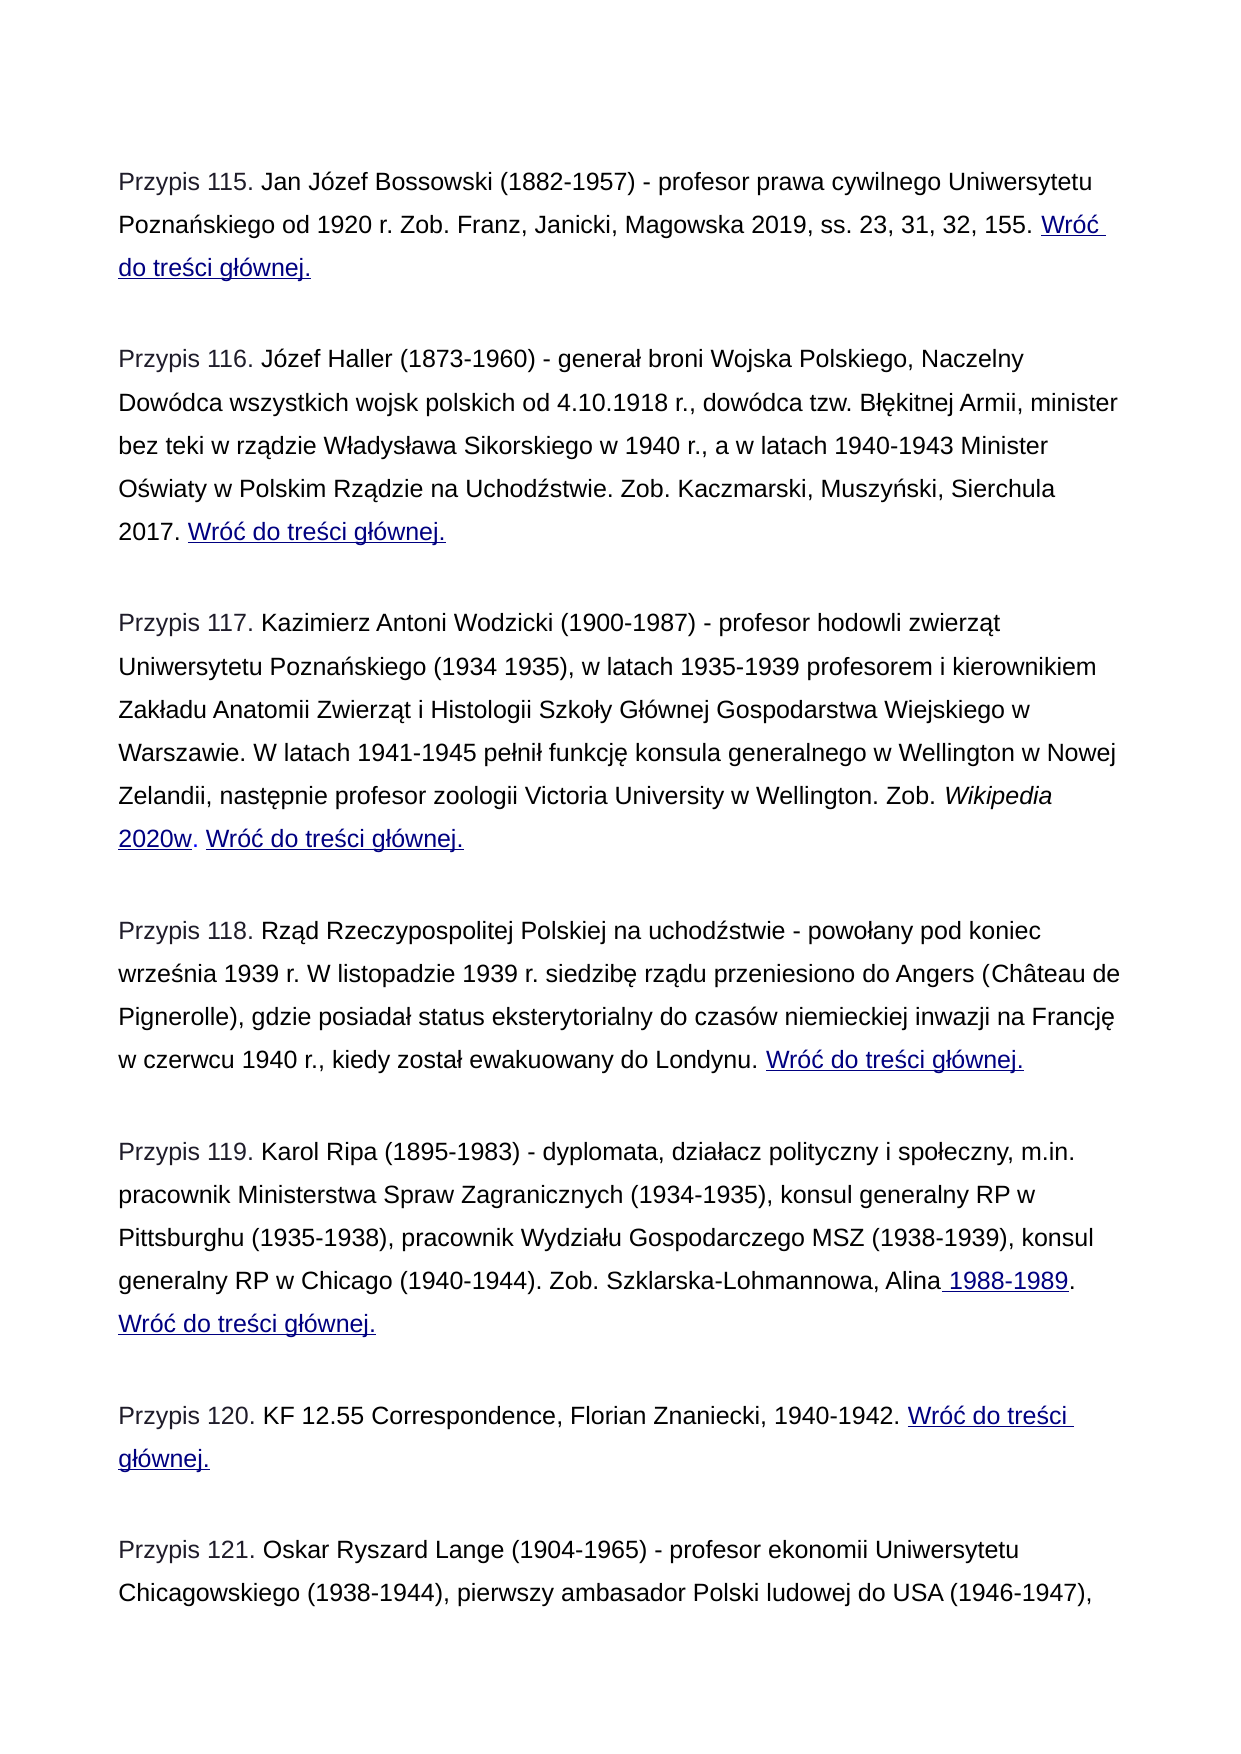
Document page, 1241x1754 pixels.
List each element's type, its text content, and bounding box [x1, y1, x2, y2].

text Przypis 121. Oskar Ryszard Lange (1904-1965) - profesor ekonomii Uniwersytetu Chicagowskiego (1938-1944), pierwszy ambasador Polski ludowej do USA (1946-1947), [118, 1535, 1122, 1607]
text Przypis 119. Karol Ripa (1895-1983) - dyplomata, działacz polityczny i społeczny, m.in. pracownik Ministerstwa Spraw Zagranicznych (1934-1935), konsul generalny RP w Pittsburghu (1935-1938), pracownik Wydziału Gospodarczego MSZ (1938-1939), konsul generalny RP w Chicago (1940-1944). Zob. Szklarska-Lohmannowa, Alina 1988-1989. Wróć do treści głównej. [118, 1137, 1122, 1338]
text Przypis 116. Józef Haller (1873-1960) - generał broni Wojska Polskiego, Naczelny Dowódca wszystkich wojsk polskich od 4.10.1918 r., dowódca tzw. Błękitnej Armii, minister bez teki w rządzie Władysława Sikorskiego w 1940 r., a w latach 1940-1943 Minister Oświaty w Polskim Rządzie na Uchodźstwie. Zob. Kaczmarski, Muszyński, Sierchula 2017. Wróć do treści głównej. [118, 344, 1122, 546]
text Przypis 118. Rząd Rzeczypospolitej Polskiej na uchodźstwie - powołany pod koniec września 1939 r. W listopadzie 1939 r. siedzibę rządu przeniesiono do Angers (Château de Pignerolle), gdzie posiadał status eksterytorialny do czasów niemieckiej inwazji na Francję w czerwcu 1940 r., kiedy został ewakuowany do Londynu. Wróć do treści głównej. [118, 916, 1122, 1074]
text Przypis 115. Jan Józef Bossowski (1882-1957) - profesor prawa cywilnego Uniwersytetu Poznańskiego od 1920 r. Zob. Franz, Janicki, Magowska 2019, ss. 23, 31, 32, 155. Wróć do treści głównej. [118, 167, 1122, 282]
text Przypis 120. KF 12.55 Correspondence, Florian Znaniecki, 1940-1942. Wróć do treści głównej. [118, 1401, 1122, 1472]
text Przypis 117. Kazimierz Antoni Wodzicki (1900-1987) - profesor hodowli zwierząt Uniwersytetu Poznańskiego (1934 1935), w latach 1935-1939 profesorem i kierownikiem Zakładu Anatomii Zwierząt i Histologii Szkoły Głównej Gospodarstwa Wiejskiego w Warszawie. W latach 1941-1945 pełnił funkcję konsula generalnego w Wellington w Nowej Zelandii, następnie profesor zoologii Victoria University w Wellington. Zob. Wikipedia 2020w. Wróć do treści głównej. [118, 608, 1122, 853]
